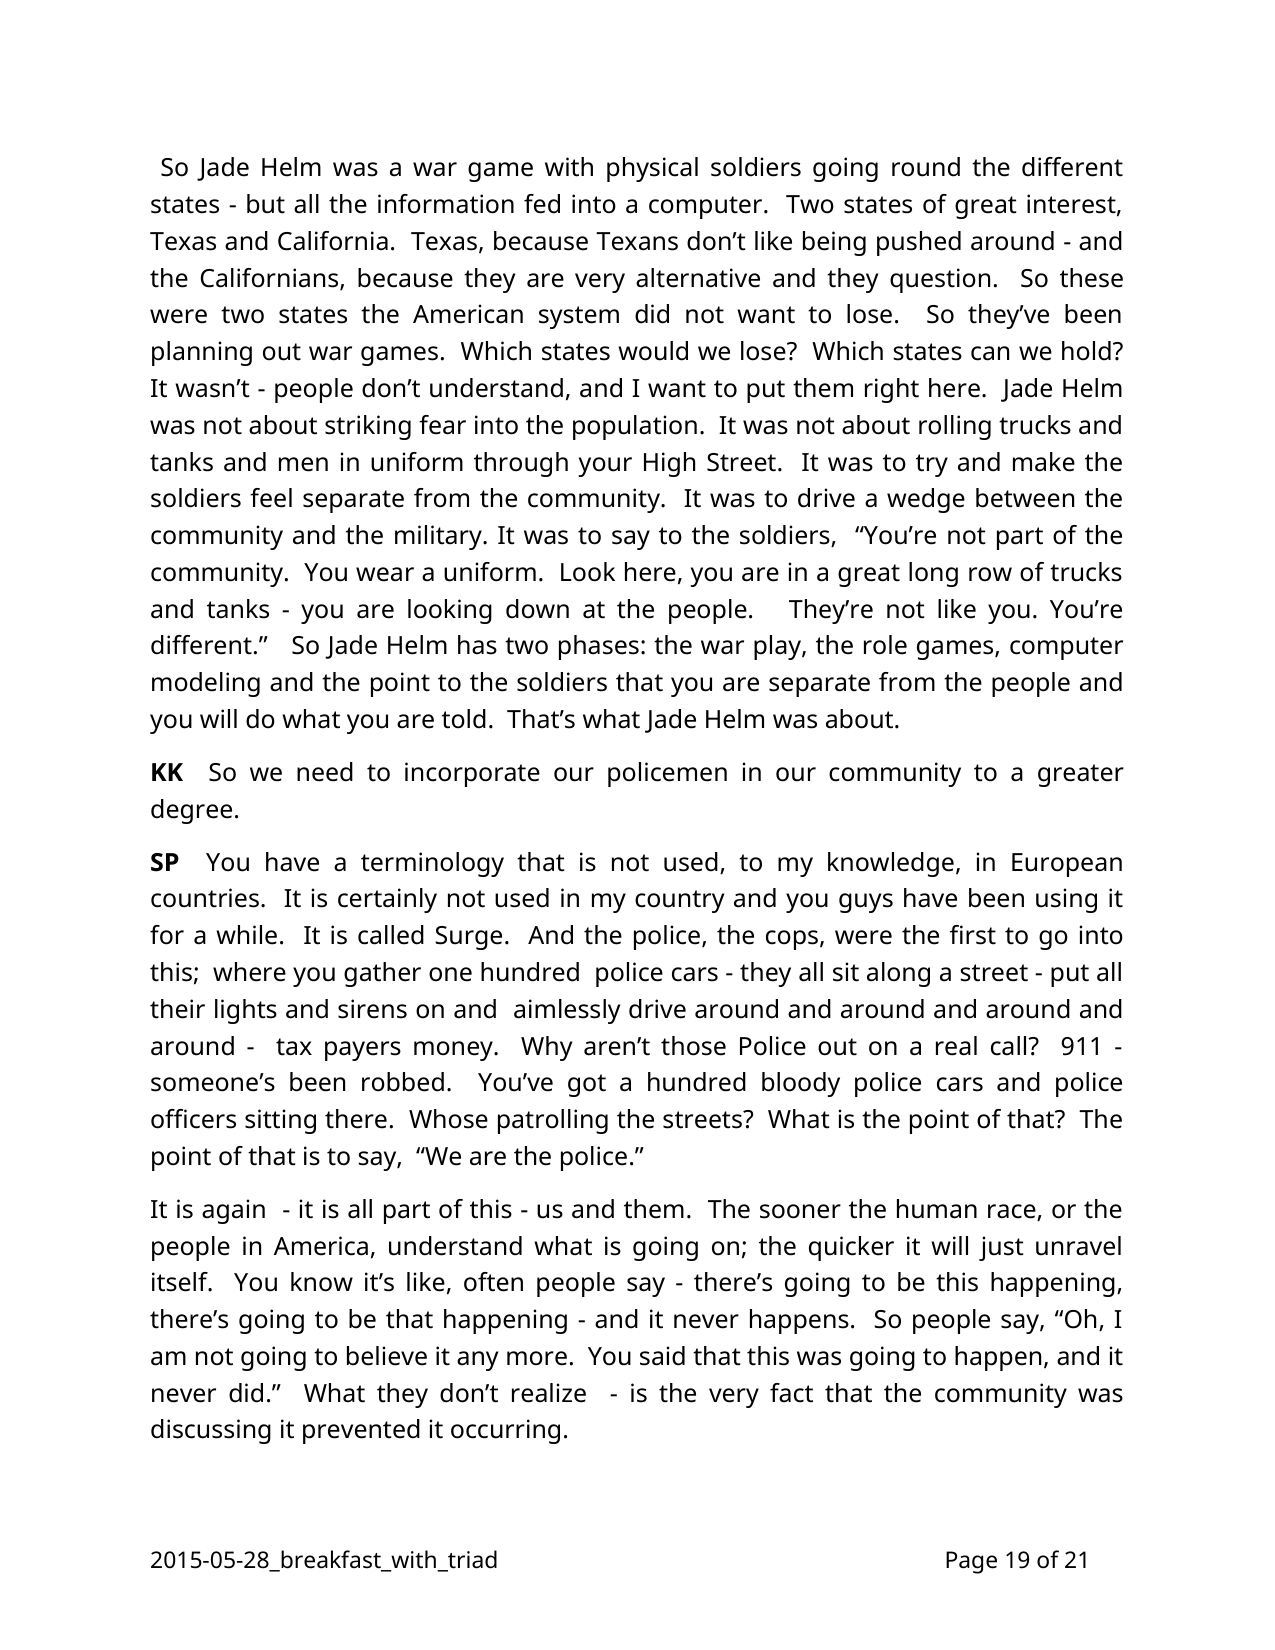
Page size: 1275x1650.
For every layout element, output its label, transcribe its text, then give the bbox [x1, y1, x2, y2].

text So Jade Helm was a war game with physical soldiers going round the different states - but all the information fed into a computer. Two states of great interest, Texas and California. Texas, because Texans don’t like being pushed around - and the Californians, because they are very alternative and they question. So these were two states the American system did not want to lose. So they’ve been planning out war games. Which states would we lose? Which states can we hold? It wasn’t - people don’t understand, and I want to put them right here. Jade Helm was not about striking fear into the population. It was not about rolling trucks and tanks and men in uniform through your High Street. It was to try and make the soldiers feel separate from the community. It was to drive a wedge between the community and the military. It was to say to the soldiers, “You’re not part of the community. You wear a uniform. Look here, you are in a great long row of trucks and tanks - you are looking down at the people. They’re not like you. You’re different.” So Jade Helm has two phases: the war play, the role games, computer modeling and the point to the soldiers that you are separate from the people and you will do what you are told. That’s what Jade Helm was about. [150, 150, 1125, 736]
text KK So we need to incorporate our policemen in our community to a greater degree. [150, 754, 1125, 825]
text It is again - it is all part of this - us and them. The sooner the human race, or the people in America, understand what is going on; the quicker it will just unravel itself. You know it’s like, often people say - there’s going to be this happening, there’s going to be that happening - and it never happens. So people say, “Oh, I am not going to believe it any more. You said that this was going to happen, and it never did.” What they don’t realize - is the very fact that the community was discussing it prevented it occurring. [150, 1192, 1125, 1446]
text SP You have a terminology that is not used, to my knowledge, in European countries. It is certainly not used in my country and you guys have been using it for a while. It is called Surge. And the police, the cops, were the first to go into this; where you gather one hundred police cars - they all sit along a street - put all their lights and sirens on and aimlessly drive around and around and around and around - tax payers money. Why aren’t those Police out on a real call? 911 - someone’s been robbed. You’ve got a hundred bloody police cars and police officers sitting there. Whose patrolling the streets? What is the point of that? The point of that is to say, “We are the police.” [150, 844, 1125, 1173]
